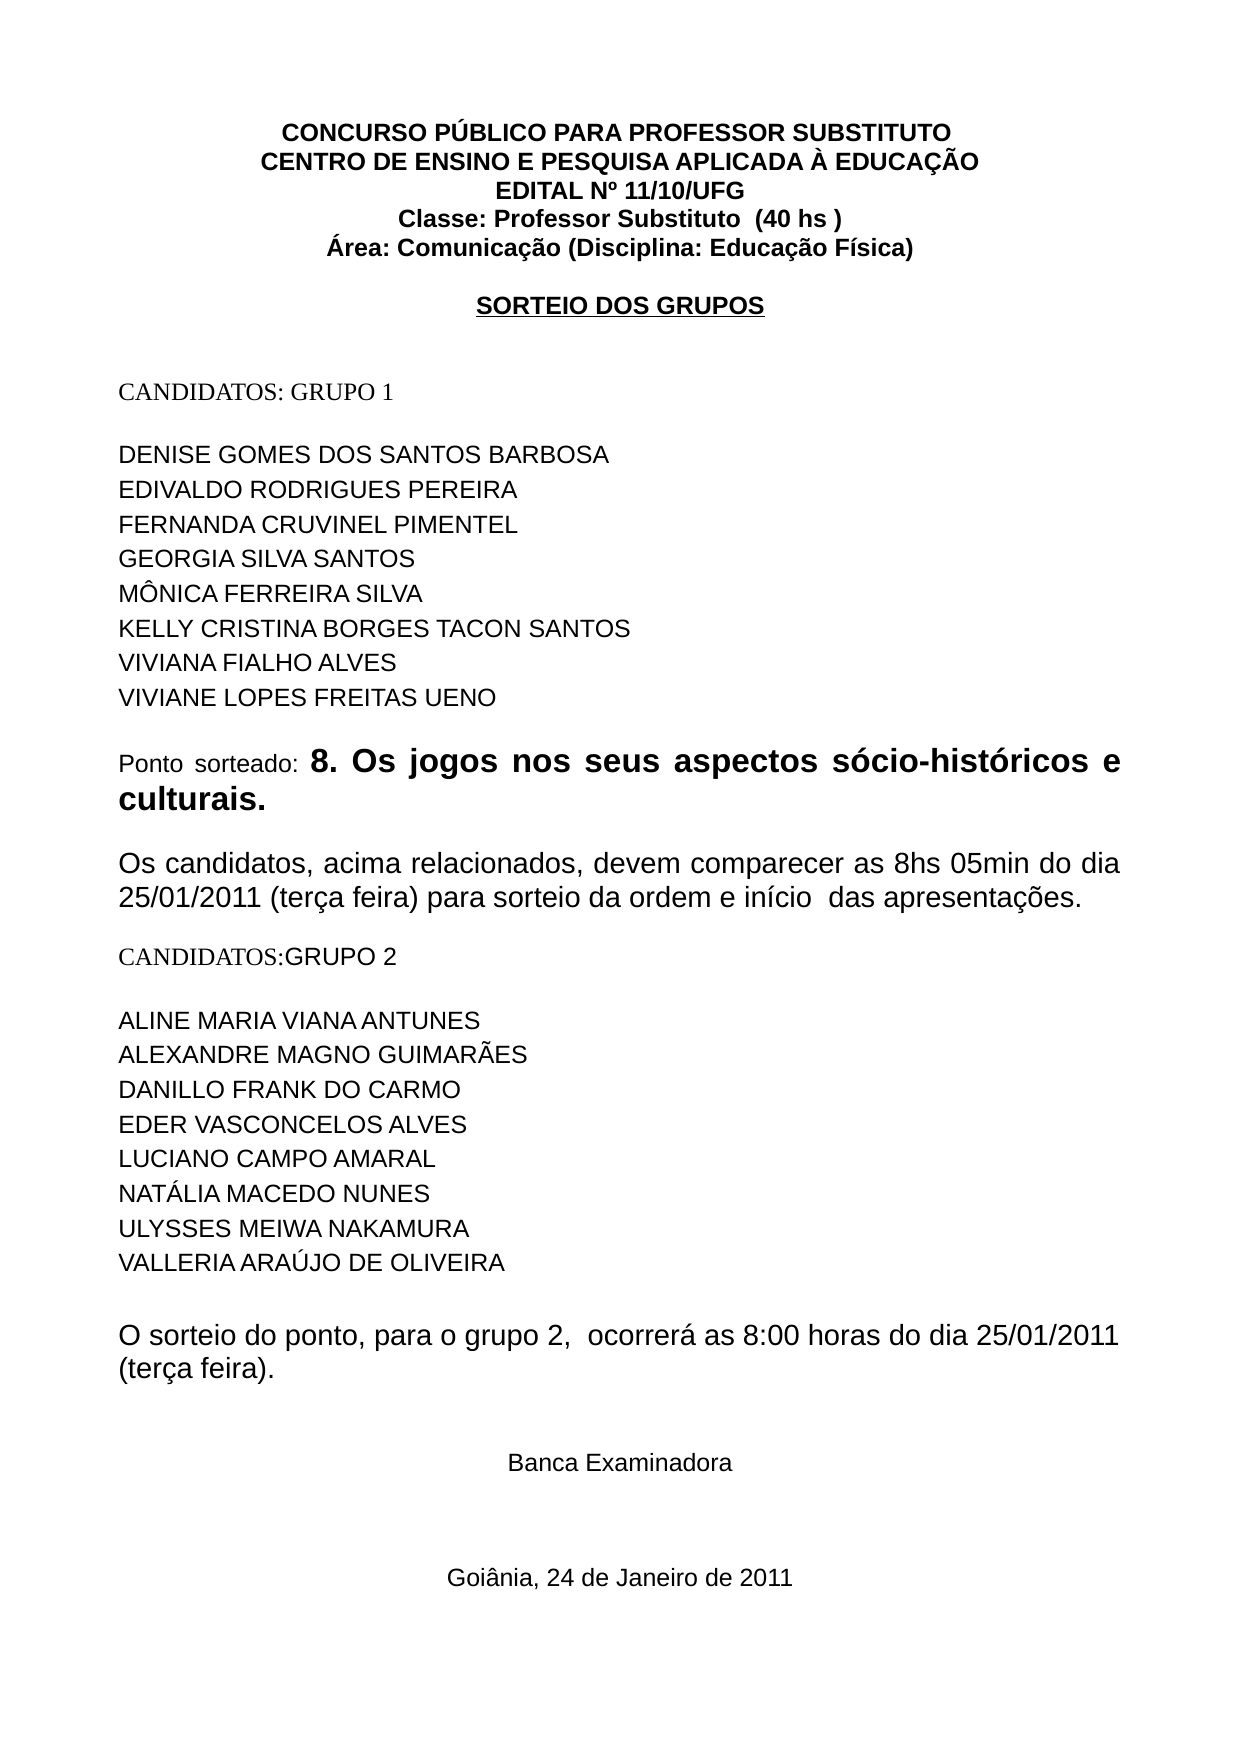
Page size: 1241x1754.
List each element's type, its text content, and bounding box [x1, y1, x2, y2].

text FERNANDA CRUVINEL PIMENTEL [118, 510, 1122, 538]
text ALINE MARIA VIANA ANTUNES [118, 1006, 1122, 1034]
text EDER VASCONCELOS ALVES [118, 1110, 1122, 1138]
text Ponto sorteado: 8. Os jogos nos seus aspectos sócio-históricos e culturais. [118, 741, 1122, 817]
text SORTEIO DOS GRUPOS [118, 291, 1122, 319]
text Área: Comunicação (Disciplina: Educação Física) [118, 233, 1122, 262]
text MÔNICA FERREIRA SILVA [118, 579, 1122, 608]
text LUCIANO CAMPO AMARAL [118, 1144, 1122, 1173]
text EDIVALDO RODRIGUES PEREIRA [118, 475, 1122, 504]
text CONCURSO PÚBLICO PARA PROFESSOR SUBSTITUTO [118, 118, 1122, 147]
text CANDIDATOS: GRUPO 1 [118, 377, 1122, 406]
text DENISE GOMES DOS SANTOS BARBOSA [118, 440, 1122, 469]
text KELLY CRISTINA BORGES TACON SANTOS [118, 614, 1122, 642]
text EDITAL Nº 11/10/UFG [118, 176, 1122, 204]
text Os candidatos, acima relacionados, devem comparecer as 8hs 05min do dia 25/01/2011 (terça feira) para sorteio da ordem e início das apresentações. [118, 846, 1122, 913]
text NATÁLIA MACEDO NUNES [118, 1179, 1122, 1208]
text O sorteio do ponto, para o grupo 2, ocorrerá as 8:00 horas do dia 25/01/2011 (terça feira). [118, 1318, 1122, 1385]
text CANDIDATOS:GRUPO 2 [118, 942, 1122, 971]
text VALLERIA ARAÚJO DE OLIVEIRA [118, 1248, 1122, 1277]
text DANILLO FRANK DO CARMO [118, 1075, 1122, 1104]
text CENTRO DE ENSINO E PESQUISA APLICADA À EDUCAÇÃO [118, 147, 1122, 176]
text Banca Examinadora [118, 1448, 1122, 1477]
text Goiânia, 24 de Janeiro de 2011 [118, 1563, 1122, 1592]
text VIVIANE LOPES FREITAS UENO [118, 683, 1122, 712]
text GEORGIA SILVA SANTOS [118, 544, 1122, 573]
text Classe: Professor Substituto (40 hs ) [118, 204, 1122, 233]
text ALEXANDRE MAGNO GUIMARÃES [118, 1040, 1122, 1069]
text VIVIANA FIALHO ALVES [118, 648, 1122, 677]
text ULYSSES MEIWA NAKAMURA [118, 1214, 1122, 1242]
